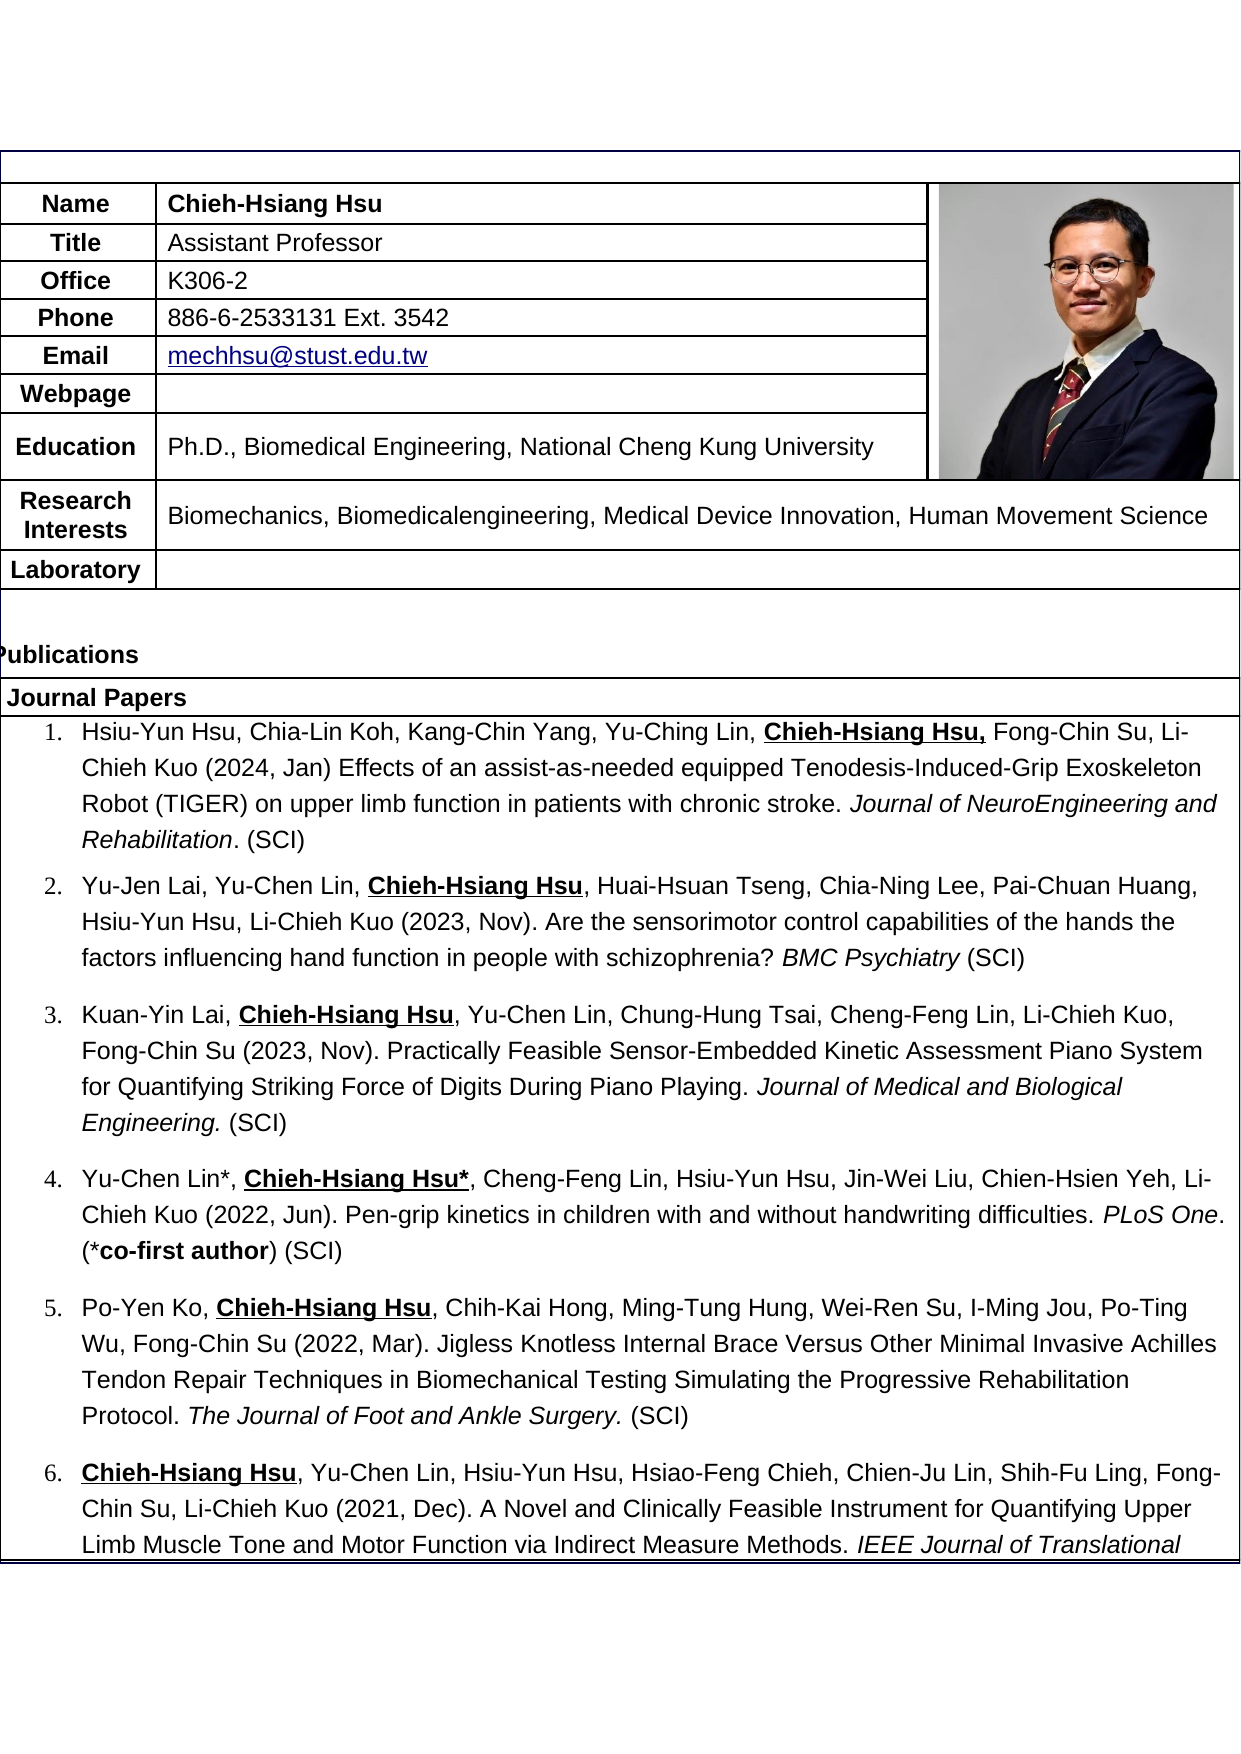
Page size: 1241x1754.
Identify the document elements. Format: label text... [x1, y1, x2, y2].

table_header Journal Papers [1, 679, 1239, 714]
table_cell Webpage [1, 375, 155, 412]
table_header [1234, 184, 1239, 479]
table_header Name [1, 184, 155, 223]
table_cell Office [1, 262, 155, 298]
table_cell Email [1, 337, 155, 373]
table_cell Assistant Professor [157, 225, 926, 260]
table_header [929, 184, 938, 479]
table_cell [157, 375, 926, 412]
table_cell Ph.D., Biomedical Engineering, National Cheng Kung University [157, 414, 926, 479]
table_header Publications Projects NSTC Projects: Industry Projects: Professional Certificates [1, 152, 1239, 182]
table_cell 886-6-2533131 Ext. 3542 [157, 300, 926, 335]
table_cell Education [1, 414, 155, 479]
table_cell Phone [1, 300, 155, 335]
table_header Chieh-Hsiang Hsu [157, 184, 926, 223]
table_header Publications Projects NSTC Projects: Industry Projects: Professional Certificates [1, 590, 1239, 677]
table_cell Research Interests [1, 481, 155, 549]
table_cell Laboratory [1, 551, 155, 588]
table_cell Biomechanics, Biomedicalengineering, Medical Device Innovation, Human Movement Science [157, 481, 1239, 549]
table_cell Title [1, 225, 155, 260]
table_cell mechhsu@stust.edu.tw [157, 337, 926, 373]
table_cell K306-2 [157, 262, 926, 298]
table_cell [157, 551, 1239, 588]
table_cell Hsiu-Yun Hsu, Chia-Lin Koh, Kang-Chin Yang, Yu-Ching Lin, Chieh-Hsiang Hsu, Fong-Chin Su, Li-Chieh Kuo (2024, Jan) Effects of an assist-as-needed equipped Tenodesis-Induced-Grip Exoskeleton Robot (TIGER) on upper limb function in patients with chronic stroke. Journal of NeuroEngineering and Rehabilitation. (SCI) Yu-Jen Lai, Yu-Chen Lin, Chieh-Hsiang Hsu, Huai-Hsuan Tseng, Chia-Ning Lee, Pai-Chuan Huang, Hsiu-Yun Hsu, Li-Chieh Kuo (2023, Nov). Are the sensorimotor control capabilities of the hands the factors influencing hand function in people with schizophrenia? BMC Psychiatry (SCI) Kuan-Yin Lai, Chieh-Hsiang Hsu, Yu-Chen Lin, Chung-Hung Tsai, Cheng-Feng Lin, Li-Chieh Kuo, Fong-Chin Su (2023, Nov). Practically Feasible Sensor-Embedded Kinetic Assessment Piano System for Quantifying Striking Force of Digits During Piano Playing. Journal of Medical and Biological Engineering. (SCI) Yu-Chen Lin*, Chieh-Hsiang Hsu*, Cheng-Feng Lin, Hsiu-Yun Hsu, Jin-Wei Liu, Chien-Hsien Yeh, Li-Chieh Kuo (2022, Jun). Pen-grip kinetics in children with and without handwriting difficulties. PLoS One. (*co-first author) (SCI) Po-Yen Ko, Chieh-Hsiang Hsu, Chih-Kai Hong, Ming-Tung Hung, Wei-Ren Su, I-Ming Jou, Po-Ting Wu, Fong-Chin Su (2022, Mar). Jigless Knotless Internal Brace Versus Other Minimal Invasive Achilles Tendon Repair Techniques in Biomechanical Testing Simulating the Progressive Rehabilitation Protocol. The Journal of Foot and Ankle Surgery. (SCI) Chieh-Hsiang Hsu, Yu-Chen Lin, Hsiu-Yun Hsu, Hsiao-Feng Chieh, Chien-Ju Lin, Shih-Fu Ling, Fong-Chin Su, Li-Chieh Kuo (2021, Dec). A Novel and Clinically Feasible Instrument for Quantifying Upper Limb Muscle Tone and Motor Function via Indirect Measure Methods. IEEE Journal of Translational [1, 717, 1239, 1558]
